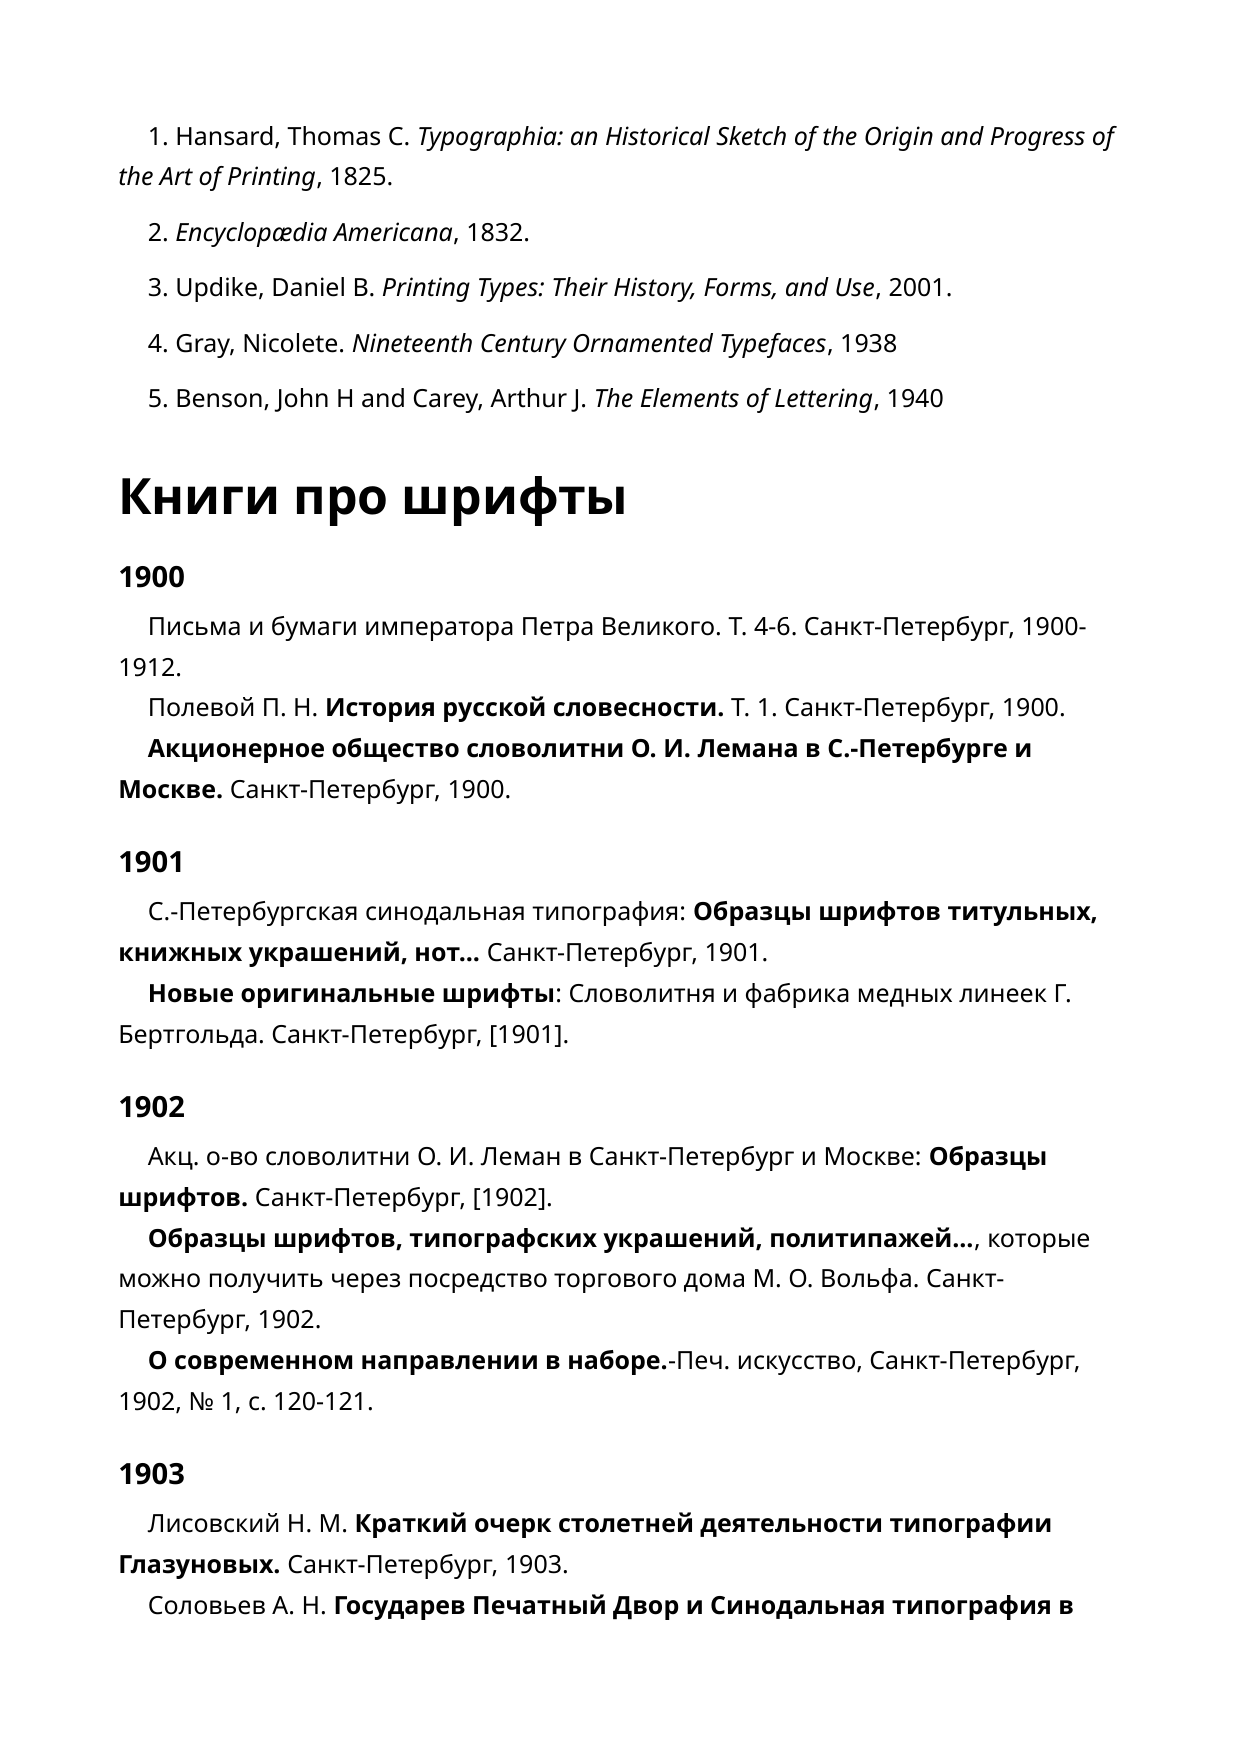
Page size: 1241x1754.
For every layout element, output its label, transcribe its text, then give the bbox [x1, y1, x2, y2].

subtitle Книги про шрифты [118, 461, 1122, 529]
text 3. Updike, Daniel B. Printing Types: Their History, Forms, and Use, 2001. [118, 270, 1122, 304]
subtitle 1900 [118, 556, 1122, 596]
text Новые оригинальные шрифты: Словолитня и фабрика медных линеек Г. Бертгольда. Санкт-Петербург, [1901]. [118, 976, 1122, 1051]
text О современном направлении в наборе.-Печ. искусство, Санкт-Петербург, 1902, № 1, с. 120-121. [118, 1343, 1122, 1418]
text 4. Gray, Nicolete. Nineteenth Century Ornamented Typefaces, 1938 [118, 325, 1122, 359]
text 1. Hansard, Thomas C. Typographia: an Historical Sketch of the Origin and Progress of the Art of Printing, 1825. [118, 118, 1122, 193]
subtitle 1901 [118, 842, 1122, 881]
text Соловьев А. Н. Государев Печатный Двор и Синодальная типография в [118, 1587, 1122, 1622]
text Акционерное общество словолитни О. И. Лемана в С.-Петербурге и Москве. Санкт-Петербург, 1900. [118, 731, 1122, 806]
text Лисовский Н. М. Краткий очерк столетней деятельности типографии Глазуновых. Санкт-Петербург, 1903. [118, 1506, 1122, 1581]
text 2. Encyclopædia Americana, 1832. [118, 214, 1122, 248]
text Полевой П. Н. История русской словесности. Т. 1. Санкт-Петербург, 1900. [118, 690, 1122, 724]
text 5. Benson, John H and Carey, Arthur J. The Elements of Lettering, 1940 [118, 381, 1122, 415]
text Образцы шрифтов, типографских украшений, политипажей..., которые можно получить через посредство торгового дома М. О. Вольфа. Санкт-Петербург, 1902. [118, 1220, 1122, 1336]
text Письма и бумаги императора Петра Великого. Т. 4-6. Санкт-Петербург, 1900-1912. [118, 608, 1122, 683]
text С.-Петербургская синодальная типография: Образцы шрифтов титульных, книжных украшений, нот... Санкт-Петербург, 1901. [118, 894, 1122, 969]
subtitle 1902 [118, 1086, 1122, 1126]
subtitle 1903 [118, 1454, 1122, 1493]
text Акц. о-во словолитни О. И. Леман в Санкт-Петербург и Москве: Образцы шрифтов. Санкт-Петербург, [1902]. [118, 1139, 1122, 1213]
